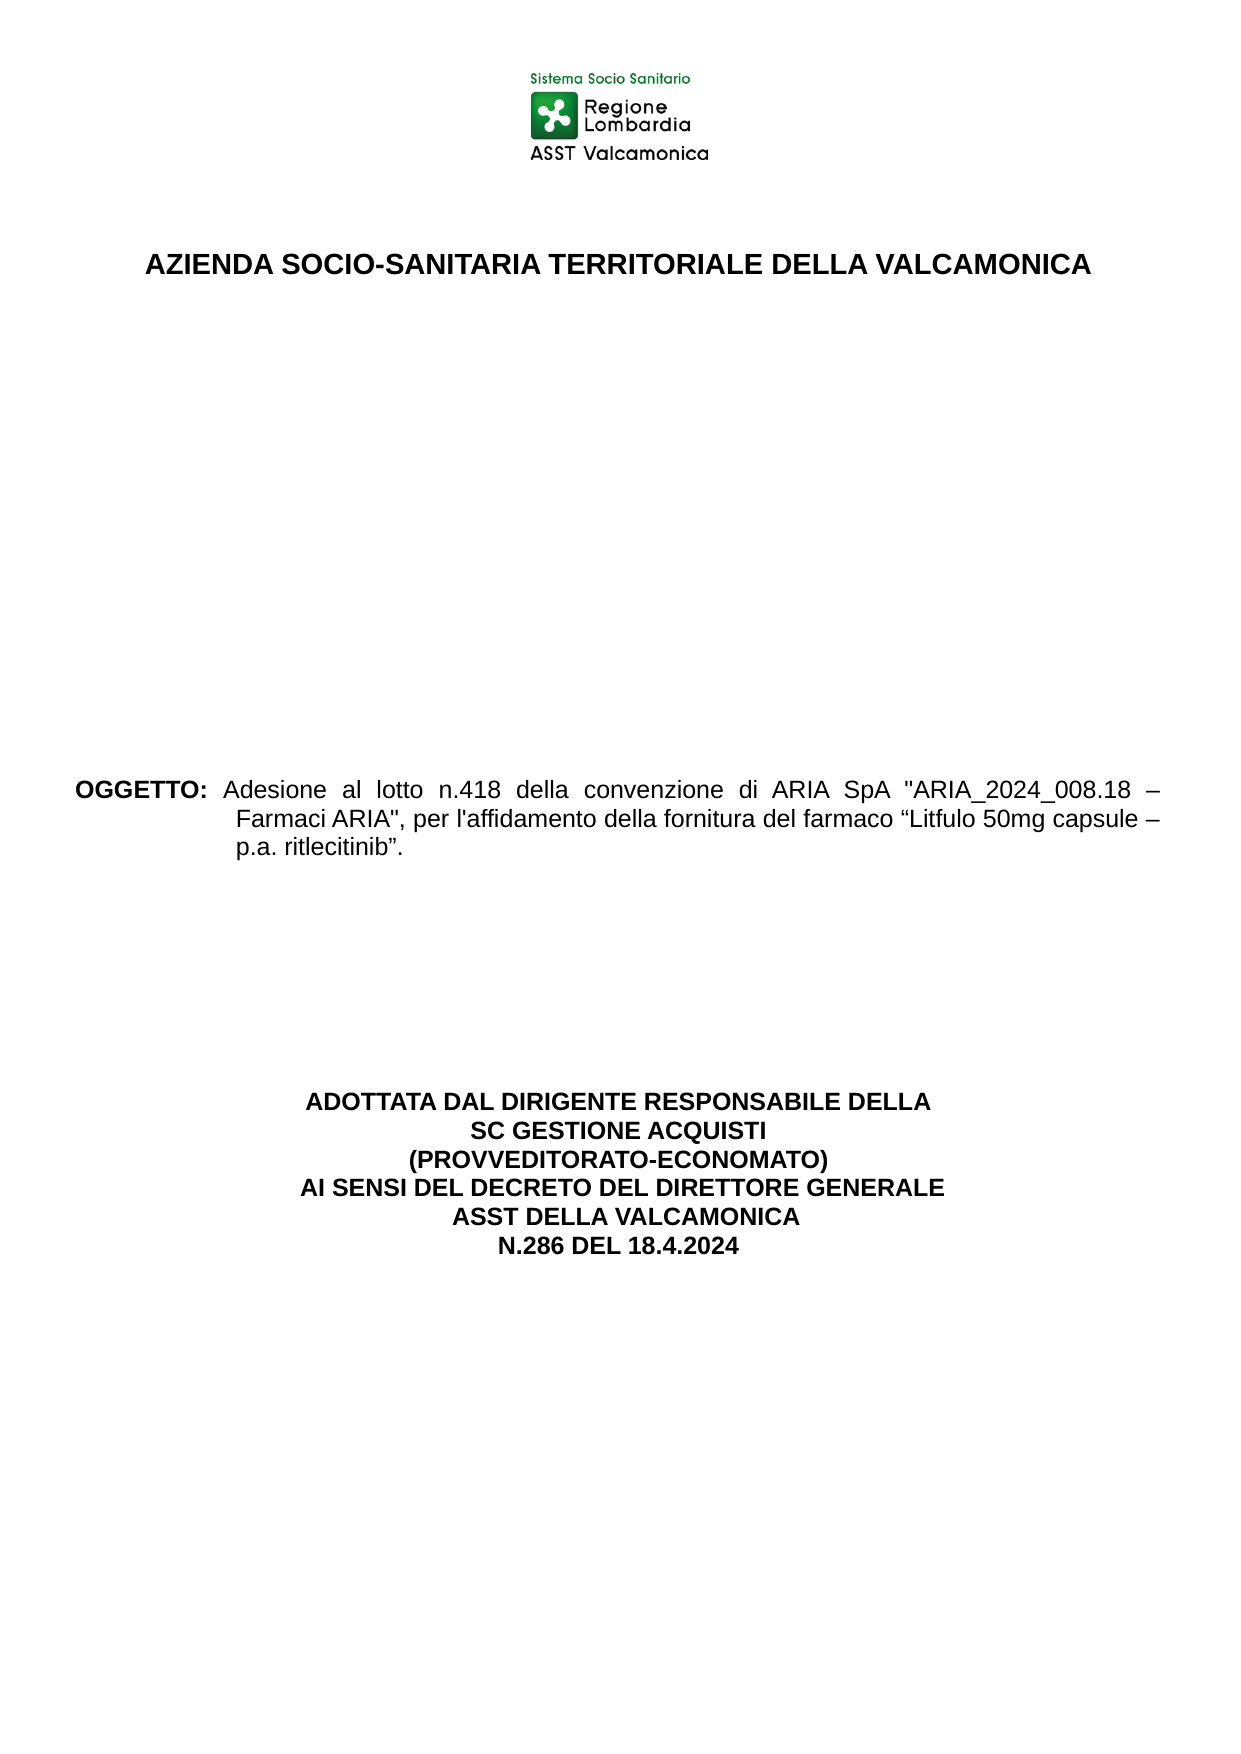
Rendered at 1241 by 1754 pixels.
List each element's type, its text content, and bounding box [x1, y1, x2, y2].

text OGGETTO: Adesione al lotto n.418 della convenzione di ARIA SpA "ARIA_2024_008.18 – Farmaci ARIA", per l'affidamento della fornitura del farmaco “Litfulo 50mg capsule – p.a. ritlecitinib”. [75, 775, 1162, 861]
picture [530, 73, 708, 160]
subtitle (PROVVEDITORATO-ECONOMATO) [75, 1144, 1162, 1173]
subtitle N.286 DEL 18.4.2024 [75, 1231, 1162, 1259]
subtitle ADOTTATA DAL DIRIGENTE RESPONSABILE DELLA [75, 1087, 1162, 1116]
subtitle AZIENDA SOCIO-SANITARIA TERRITORIALE DELLA VALCAMONICA [75, 247, 1162, 281]
subtitle SC GESTIONE ACQUISTI [75, 1116, 1162, 1144]
subtitle AI SENSI DEL DECRETO DEL DIRETTORE GENERALE [75, 1173, 1177, 1202]
subtitle ASST DELLA VALCAMONICA [75, 1202, 1177, 1231]
